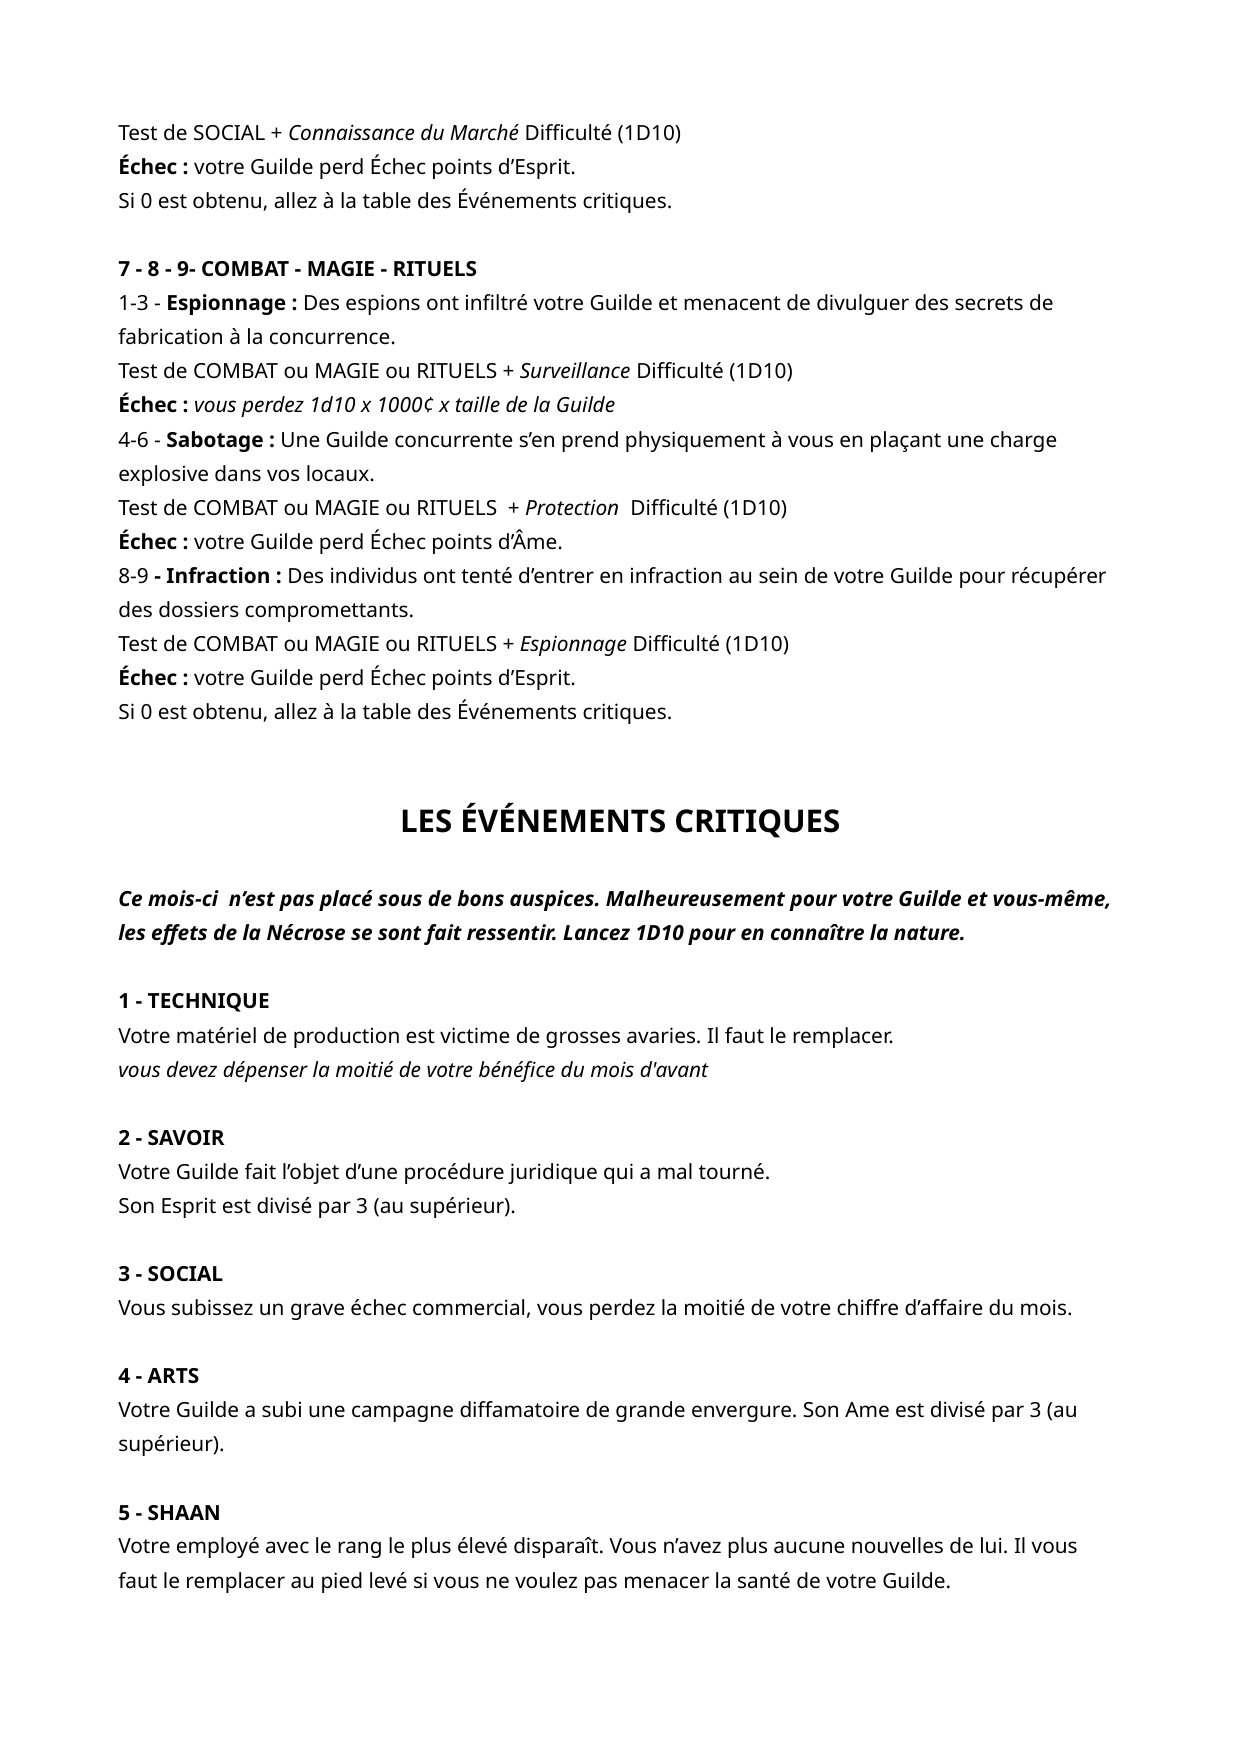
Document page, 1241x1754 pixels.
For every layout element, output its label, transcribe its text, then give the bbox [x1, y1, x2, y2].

text 1-3 - Espionnage : Des espions ont infiltré votre Guilde et menacent de divulguer des secrets de fabrication à la concurrence. Test de COMBAT ou MAGIE ou RITUELS + Surveillance Difficulté (1D10) Échec : vous perdez 1d10 x 1000¢ x taille de la Guilde [118, 288, 1122, 419]
text 7 - 8 - 9- COMBAT - MAGIE - RITUELS [118, 254, 1122, 283]
text 5 - SHAAN [118, 1498, 1122, 1526]
text Échec : votre Guilde perd Échec points d’Esprit. [118, 152, 1122, 181]
text Vous subissez un grave échec commercial, vous perdez la moitié de votre chiffre d’affaire du mois. [118, 1293, 1122, 1322]
text LES événements critiques [118, 799, 1122, 842]
text Si 0 est obtenu, allez à la table des Événements critiques. [118, 697, 1122, 726]
text 3 - SOCIAL [118, 1259, 1122, 1288]
text Si 0 est obtenu, allez à la table des Événements critiques. [118, 186, 1122, 215]
text Votre Guilde fait l’objet d’une procédure juridique qui a mal tourné. Son Esprit est divisé par 3 (au supérieur). [118, 1157, 1122, 1219]
text 2 - SAVOIR [118, 1123, 1122, 1151]
text Test de SOCIAL + Connaissance du Marché Difficulté (1D10) [118, 118, 1122, 147]
text 1 - TECHNIQUE Votre matériel de production est victime de grosses avaries. Il faut le remplacer. vous devez dépenser la moitié de votre bénéfice du mois d'avant [118, 987, 1122, 1083]
text 4-6 - Sabotage : Une Guilde concurrente s’en prend physiquement à vous en plaçant une charge explosive dans vos locaux. [118, 425, 1122, 487]
text Votre employé avec le rang le plus élevé disparaît. Vous n’avez plus aucune nouvelles de lui. Il vous faut le remplacer au pied levé si vous ne voulez pas menacer la santé de votre Guilde. [118, 1532, 1122, 1594]
text Échec : votre Guilde perd Échec points d’Âme. 8-9 - Infraction : Des individus ont tenté d’entrer en infraction au sein de votre Guilde pour récupérer des dossiers compromettants. Test de COMBAT ou MAGIE ou RITUELS + Espionnage Difficulté (1D10) [118, 527, 1122, 657]
text Ce mois-ci n’est pas placé sous de bons auspices. Malheureusement pour votre Guilde et vous-même, les effets de la Nécrose se sont fait ressentir. Lancez 1D10 pour en connaître la nature. [118, 884, 1122, 947]
text Test de COMBAT ou MAGIE ou RITUELS + Protection Difficulté (1D10) [118, 493, 1122, 521]
text 4 - ARTS Votre Guilde a subi une campagne diffamatoire de grande envergure. Son Ame est divisé par 3 (au supérieur). [118, 1361, 1122, 1458]
text Échec : votre Guilde perd Échec points d’Esprit. [118, 663, 1122, 692]
